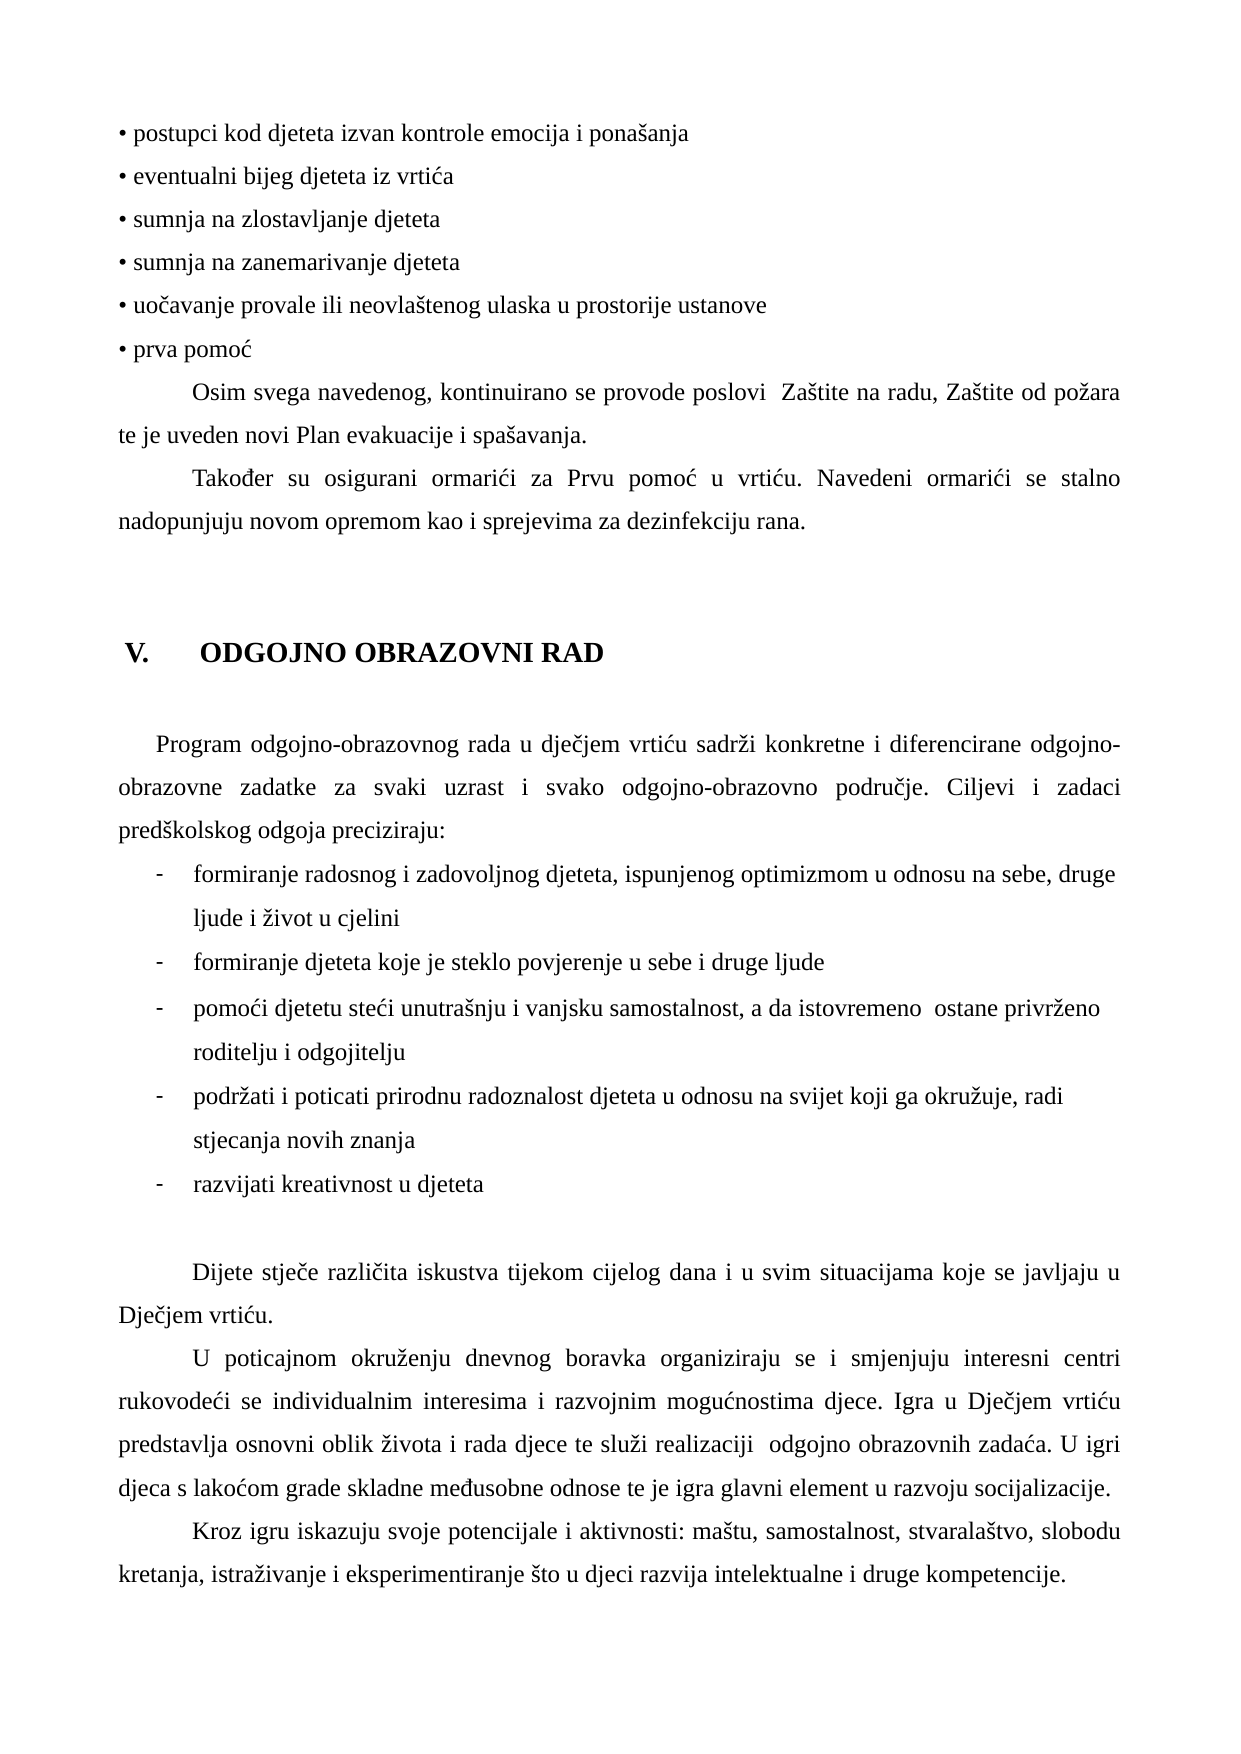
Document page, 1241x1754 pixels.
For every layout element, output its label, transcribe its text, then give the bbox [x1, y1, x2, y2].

text Osim svega navedenog, kontinuirano se provode poslovi Zaštite na radu, Zaštite od požara te je uveden novi Plan evakuacije i spašavanja. [118, 377, 1122, 449]
list formiranje djeteta koje je steklo povjerenje u sebe i druge ljude [156, 946, 1122, 977]
text U poticajnom okruženju dnevnog boravka organiziraju se i smjenjuju interesni centri rukovodeći se individualnim interesima i razvojnim mogućnostima djece. Igra u Dječjem vrtiću predstavlja osnovni oblik života i rada djece te služi realizaciji odgojno obrazovnih zadaća. U igri djeca s lakoćom grade skladne međusobne odnose te je igra glavni element u razvoju socijalizacije. [118, 1343, 1122, 1501]
list razvijati kreativnost u djeteta [156, 1168, 1122, 1199]
list pomoći djetetu steći unutrašnju i vanjsku samostalnost, a da istovremeno ostane privrženo roditelju i odgojitelju [156, 992, 1122, 1066]
text Program odgojno-obrazovnog rada u dječjem vrtiću sadrži konkretne i diferencirane odgojno- obrazovne zadatke za svaki uzrast i svako odgojno-obrazovno područje. Ciljevi i zadaci predškolskog odgoja preciziraju: [118, 729, 1122, 844]
text Kroz igru iskazuju svoje potencijale i aktivnosti: maštu, samostalnost, stvaralaštvo, slobodu kretanja, istraživanje i eksperimentiranje što u djeci razvija intelektualne i druge kompetencije. [118, 1516, 1122, 1588]
text Dijete stječe različita iskustva tijekom cijelog dana i u svim situacijama koje se javljaju u Dječjem vrtiću. [118, 1257, 1122, 1329]
list ODGOJNO OBRAZOVNI RAD [124, 636, 1122, 669]
text • sumnja na zlostavljanje djeteta • sumnja na zanemarivanje djeteta • uočavanje provale ili neovlaštenog ulaska u prostorije ustanove • prva pomoć [118, 204, 1122, 362]
text Također su osigurani ormarići za Prvu pomoć u vrtiću. Navedeni ormarići se stalno nadopunjuju novom opremom kao i sprejevima za dezinfekciju rana. [118, 463, 1122, 535]
list formiranje radosnog i zadovoljnog djeteta, ispunjenog optimizmom u odnosu na sebe, druge ljude i život u cjelini [156, 858, 1122, 932]
list podržati i poticati prirodnu radoznalost djeteta u odnosu na svijet koji ga okružuje, radi stjecanja novih znanja [156, 1080, 1122, 1154]
text • postupci kod djeteta izvan kontrole emocija i ponašanja • eventualni bijeg djeteta iz vrtića [118, 118, 1122, 190]
